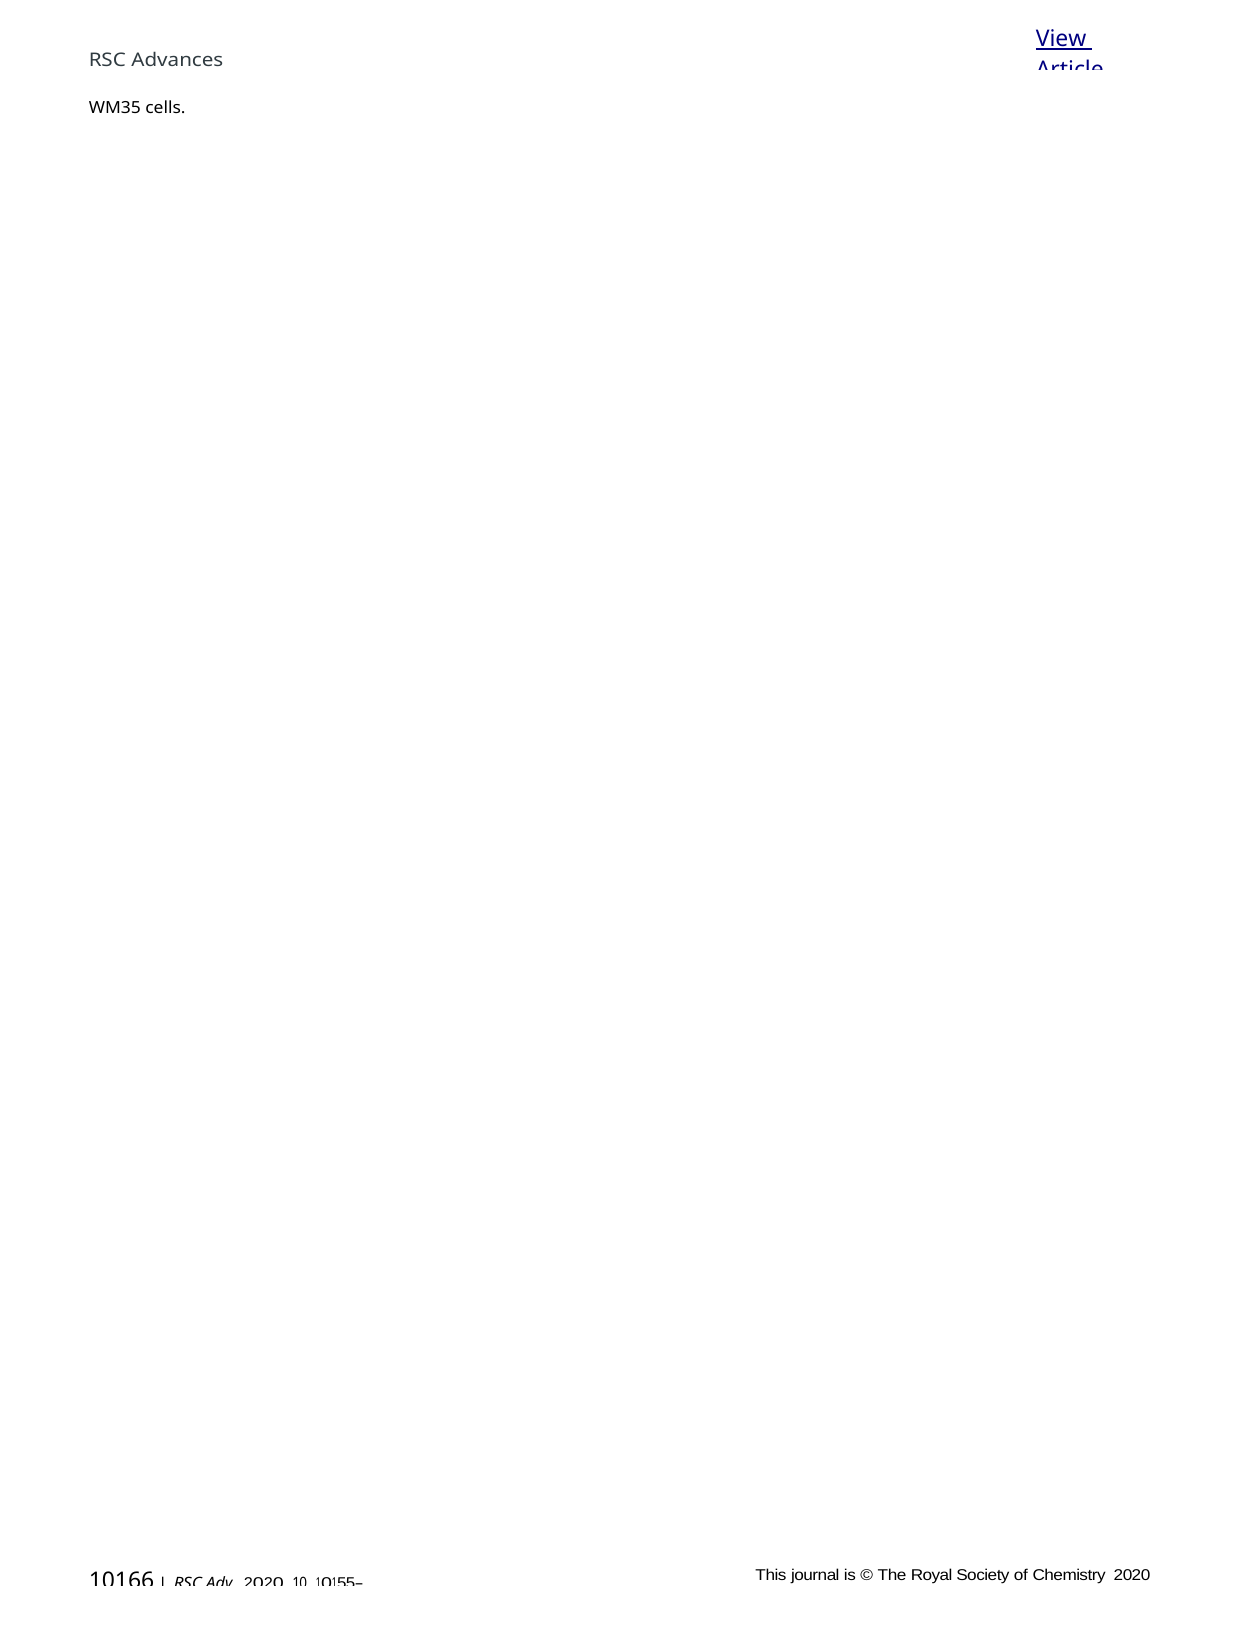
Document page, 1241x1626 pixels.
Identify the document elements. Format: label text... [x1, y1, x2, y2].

text WM35 cells. [88, 96, 1180, 119]
